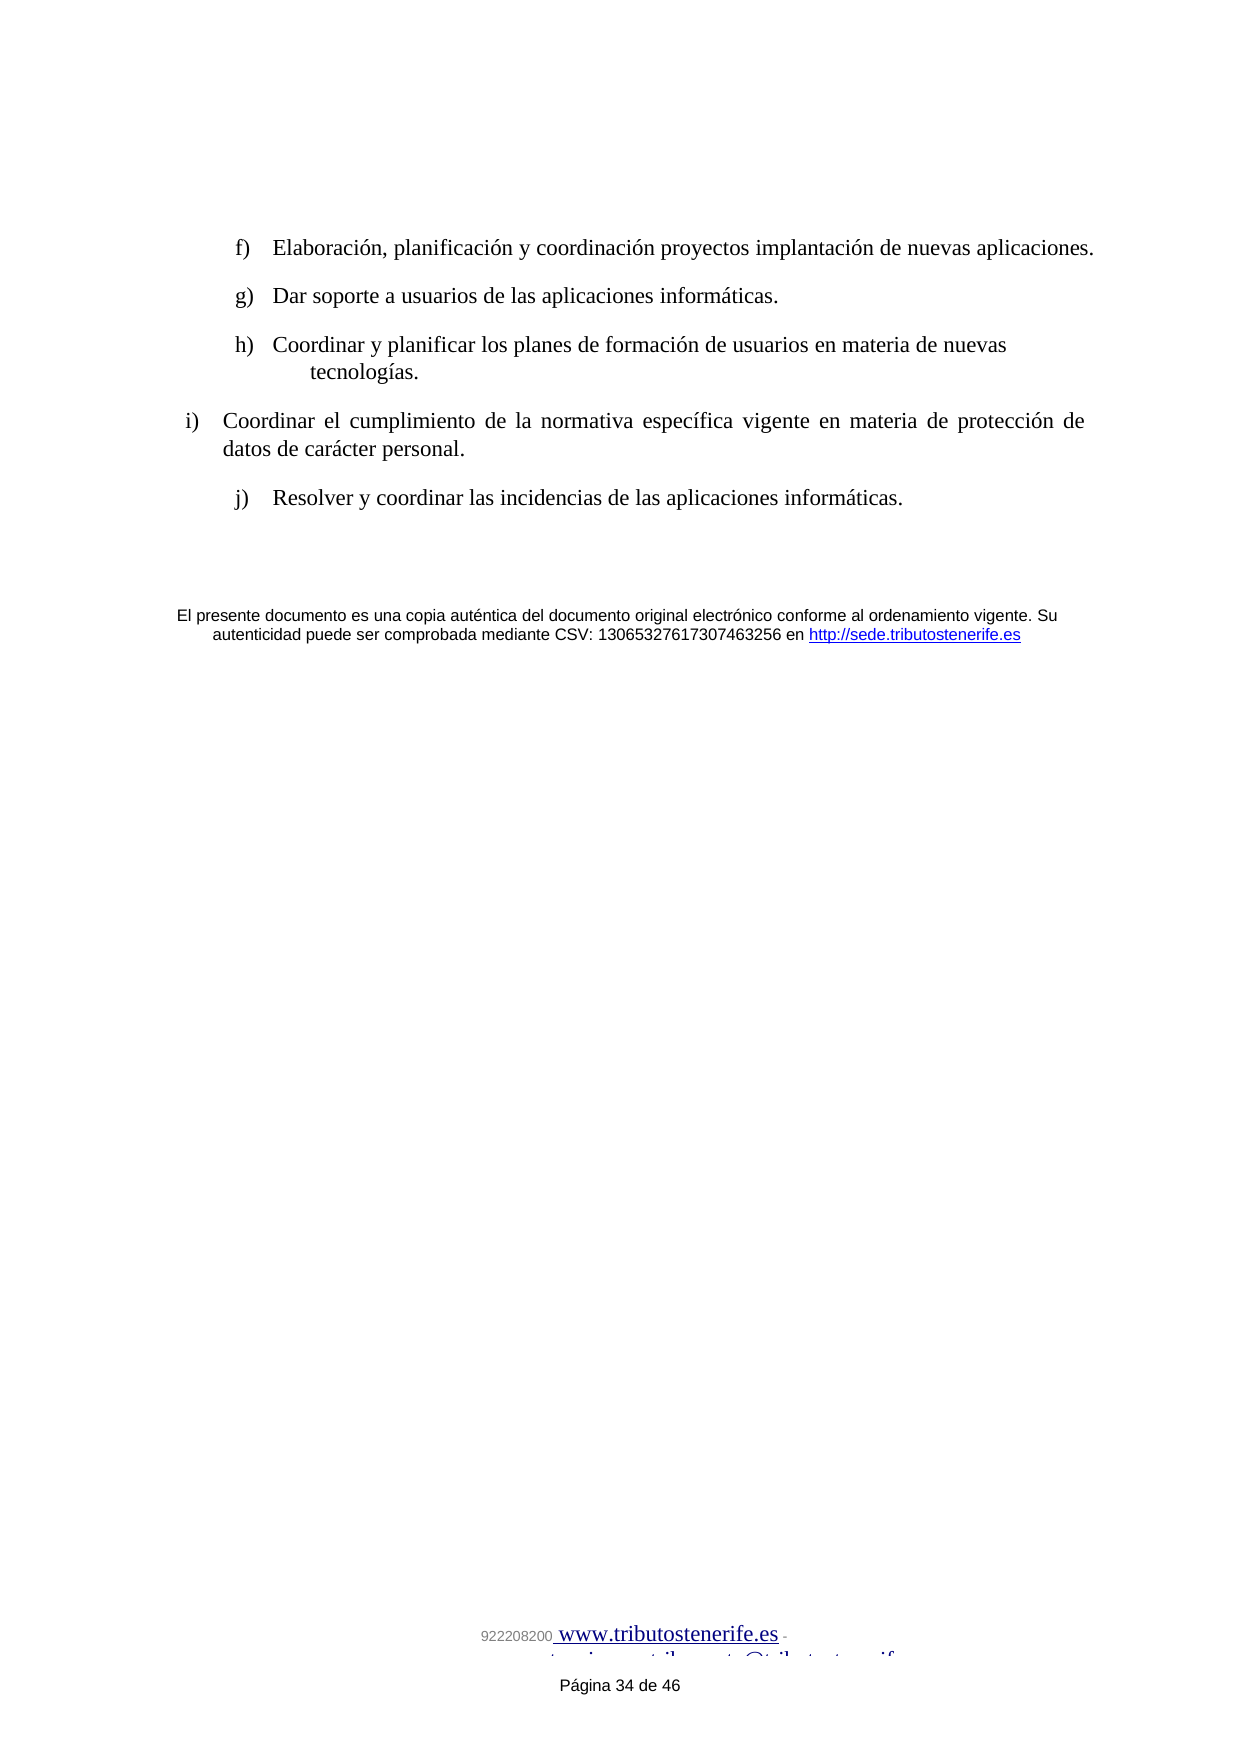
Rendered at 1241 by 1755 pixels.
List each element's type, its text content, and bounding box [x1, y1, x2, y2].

list Resolver y coordinar las incidencias de las aplicaciones informáticas. [235, 483, 1107, 510]
text El presente documento es una copia auténtica del documento original electrónico conforme al ordenamiento vigente. Su autenticidad puede ser comprobada mediante CSV: 13065327617307463256 en http://sede.tributostenerife.es [177, 606, 1096, 644]
list Coordinar el cumplimiento de la normativa específica vigente en materia de protección de datos de carácter personal. [185, 407, 1096, 461]
list Elaboración, planificación y coordinación proyectos implantación de nuevas aplicaciones. [235, 234, 1107, 260]
list Dar soporte a usuarios de las aplicaciones informáticas. [235, 283, 1107, 309]
list Coordinar y planificar los planes de formación de usuarios en materia de nuevas tecnologías. [235, 332, 1107, 384]
